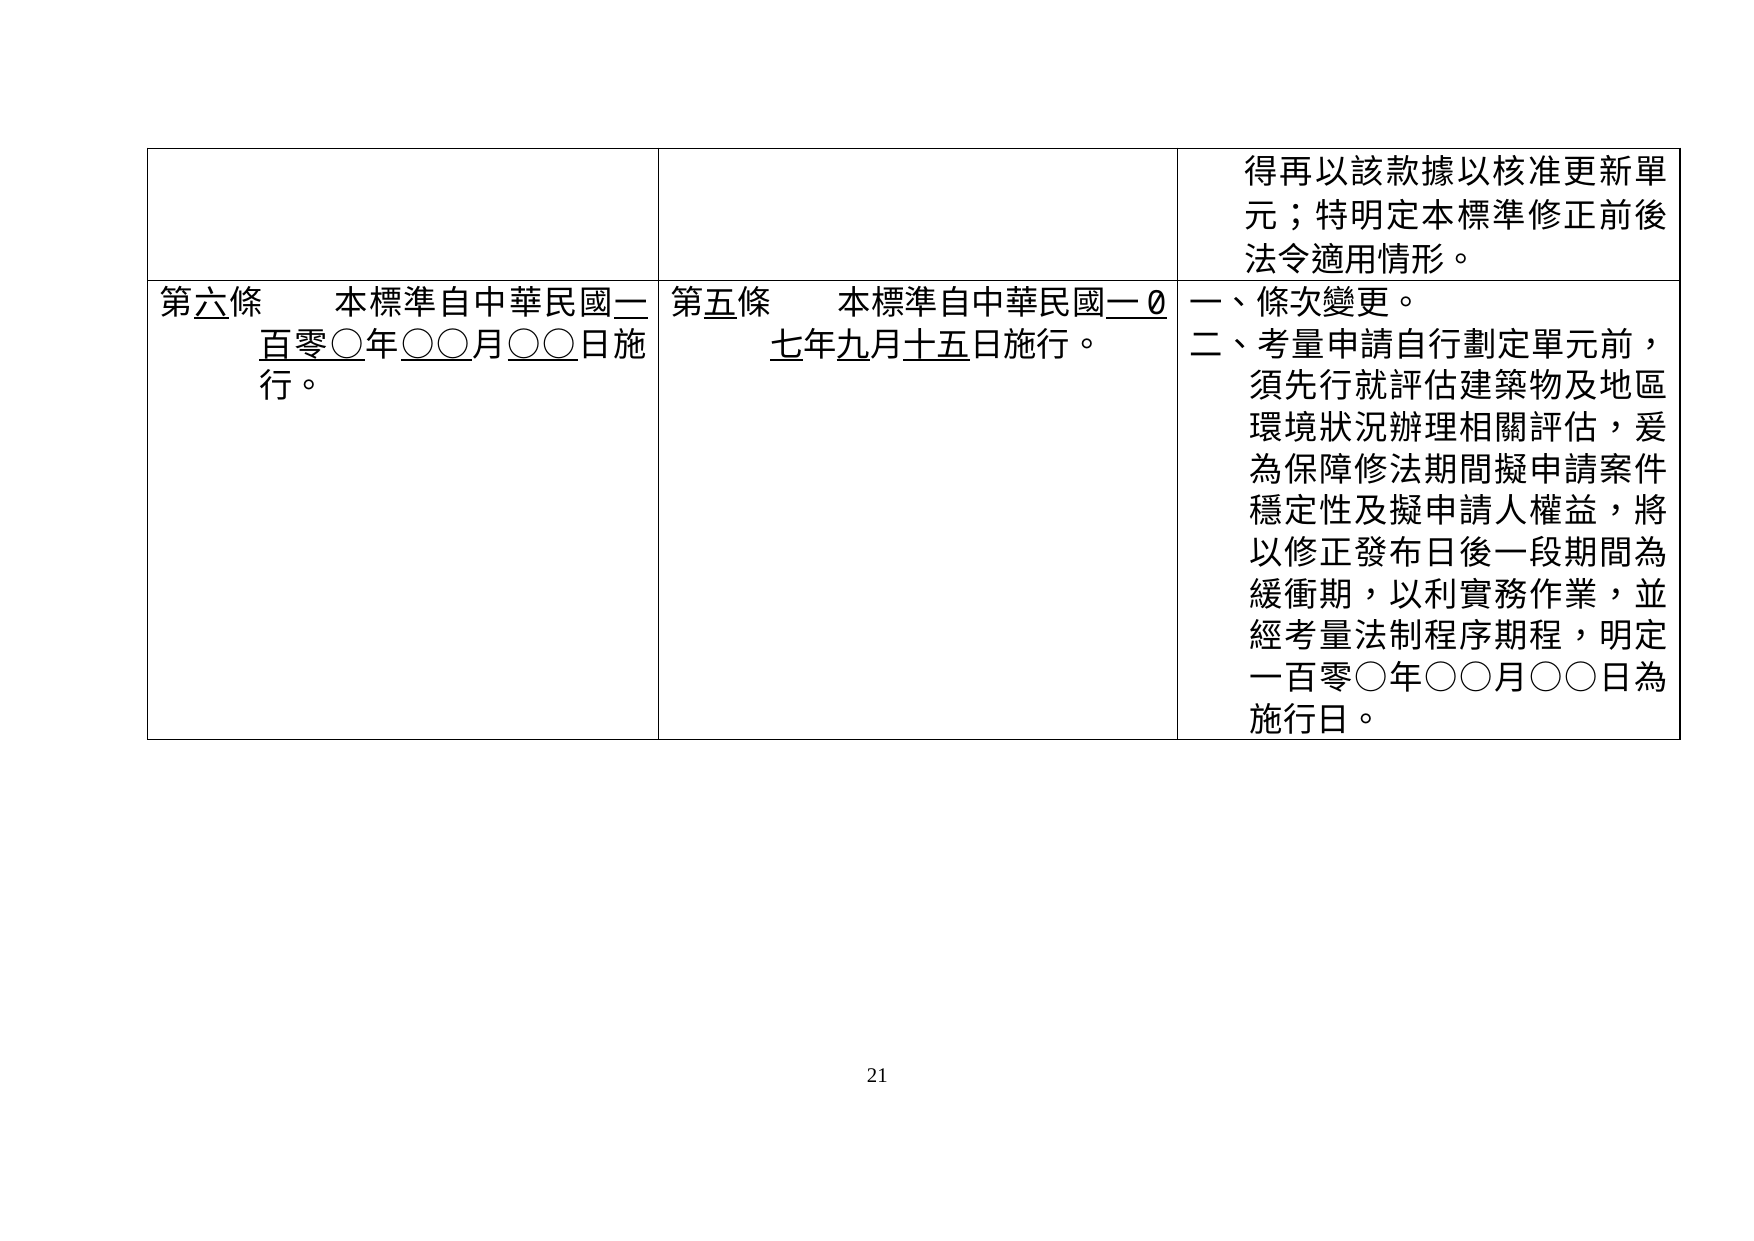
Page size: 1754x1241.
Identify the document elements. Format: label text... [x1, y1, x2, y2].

table_cell [659, 149, 1177, 280]
table_cell 得再以該款據以核准更新單元；特明定本標準修正前後法令適用情形。 [1178, 149, 1679, 280]
table_cell [148, 149, 658, 280]
table_cell 第五條 本標準自中華民國一0七年九月十五日施行。 [659, 281, 1177, 739]
table_cell 一、條次變更。 二、考量申請自行劃定單元前，須先行就評估建築物及地區環境狀況辦理相關評估，爰為保障修法期間擬申請案件穩定性及擬申請人權益，將以修正發布日後一段期間為緩衝期，以利實務作業，並經考量法制程序期程，明定一百零○年○○月○○日為施行日。 [1178, 281, 1679, 739]
table_cell 第六條 本標準自中華民國一百零○年○○月○○日施行。 [148, 281, 658, 739]
